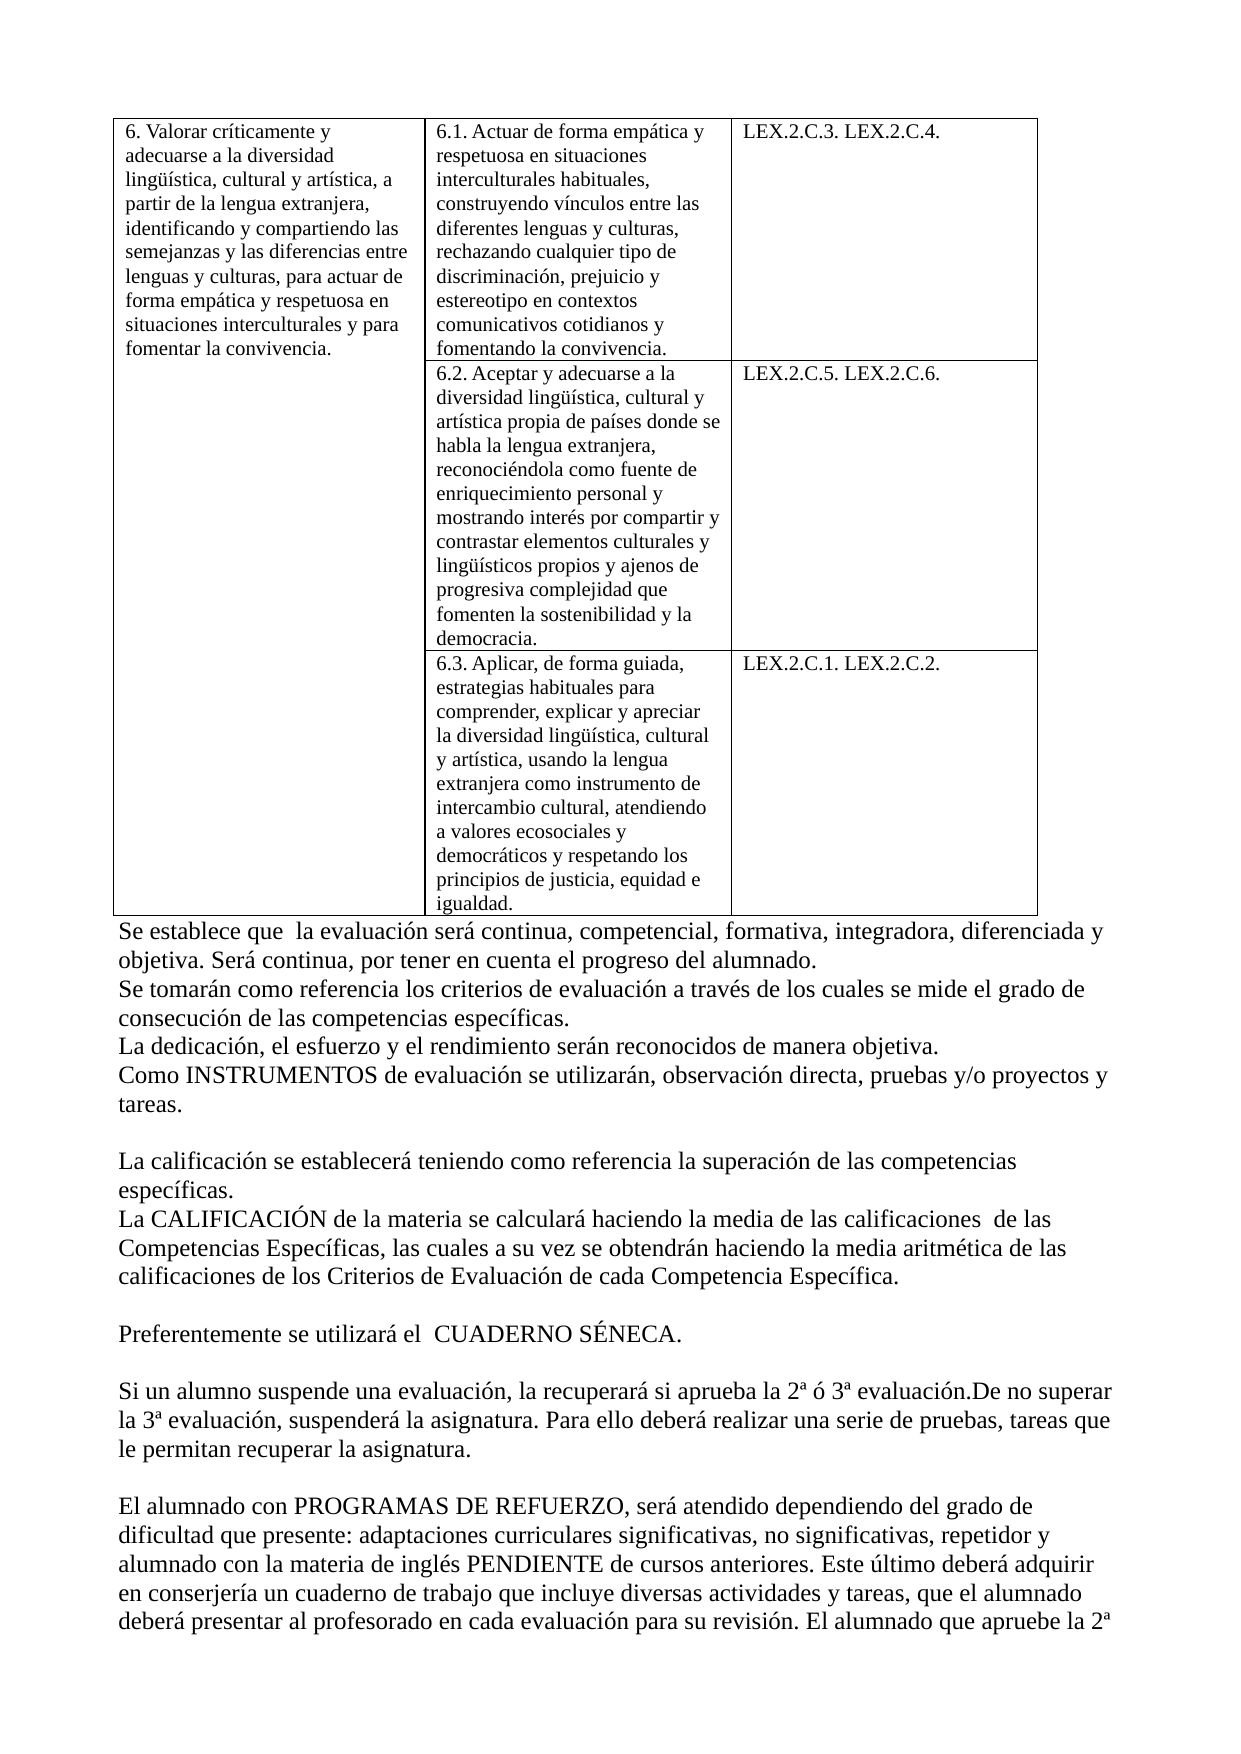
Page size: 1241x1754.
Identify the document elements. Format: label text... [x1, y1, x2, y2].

table_cell LEX.2.C.1. LEX.2.C.2. [732, 651, 1037, 915]
text Se establece que la evaluación será continua, competencial, formativa, integradora, diferenciada y objetiva. Será continua, por tener en cuenta el progreso del alumnado. [118, 916, 1122, 974]
text Como INSTRUMENTOS de evaluación se utilizarán, observación directa, pruebas y/o proyectos y tareas. [118, 1060, 1122, 1118]
table_cell LEX.2.C.5. LEX.2.C.6. [732, 361, 1037, 649]
text Preferentemente se utilizará el CUADERNO SÉNECA. [118, 1319, 1122, 1348]
text Si un alumno suspende una evaluación, la recuperará si aprueba la 2ª ó 3ª evaluación.De no superar la 3ª evaluación, suspenderá la asignatura. Para ello deberá realizar una serie de pruebas, tareas que le permitan recuperar la asignatura. [118, 1376, 1122, 1463]
text La calificación se establecerá teniendo como referencia la superación de las competencias específicas. [118, 1146, 1122, 1204]
text Se tomarán como referencia los criterios de evaluación a través de los cuales se mide el grado de consecución de las competencias específicas. [118, 974, 1122, 1031]
text La dedicación, el esfuerzo y el rendimiento serán reconocidos de manera objetiva. [118, 1031, 1122, 1060]
table_cell 6.2. Aceptar y adecuarse a la diversidad lingüística, cultural y artística propia de países donde se habla la lengua extranjera, reconociéndola como fuente de enriquecimiento personal y mostrando interés por compartir y contrastar elementos culturales y lingüísticos propios y ajenos de progresiva complejidad que fomenten la sostenibilidad y la democracia. [426, 361, 731, 649]
table_cell 6. Valorar críticamente y adecuarse a la diversidad lingüística, cultural y artística, a partir de la lengua extranjera, identificando y compartiendo las semejanzas y las diferencias entre lenguas y culturas, para actuar de forma empática y respetuosa en situaciones interculturales y para fomentar la convivencia. [114, 119, 424, 915]
table_cell 6.1. Actuar de forma empática y respetuosa en situaciones interculturales habituales, construyendo vínculos entre las diferentes lenguas y culturas, rechazando cualquier tipo de discriminación, prejuicio y estereotipo en contextos comunicativos cotidianos y fomentando la convivencia. [426, 119, 731, 360]
table_cell 6.3. Aplicar, de forma guiada, estrategias habituales para comprender, explicar y apreciar la diversidad lingüística, cultural y artística, usando la lengua extranjera como instrumento de intercambio cultural, atendiendo a valores ecosociales y democráticos y respetando los principios de justicia, equidad e igualdad. [426, 651, 731, 915]
table_cell LEX.2.C.3. LEX.2.C.4. [732, 119, 1037, 360]
text La CALIFICACIÓN de la materia se calculará haciendo la media de las calificaciones de las Competencias Específicas, las cuales a su vez se obtendrán haciendo la media aritmética de las calificaciones de los Criterios de Evaluación de cada Competencia Específica. [118, 1204, 1122, 1290]
text El alumnado con PROGRAMAS DE REFUERZO, será atendido dependiendo del grado de dificultad que presente: adaptaciones curriculares significativas, no significativas, repetidor y alumnado con la materia de inglés PENDIENTE de cursos anteriores. Este último deberá adquirir en conserjería un cuaderno de trabajo que incluye diversas actividades y tareas, que el alumnado deberá presentar al profesorado en cada evaluación para su revisión. El alumnado que apruebe la 2ª [118, 1491, 1122, 1635]
